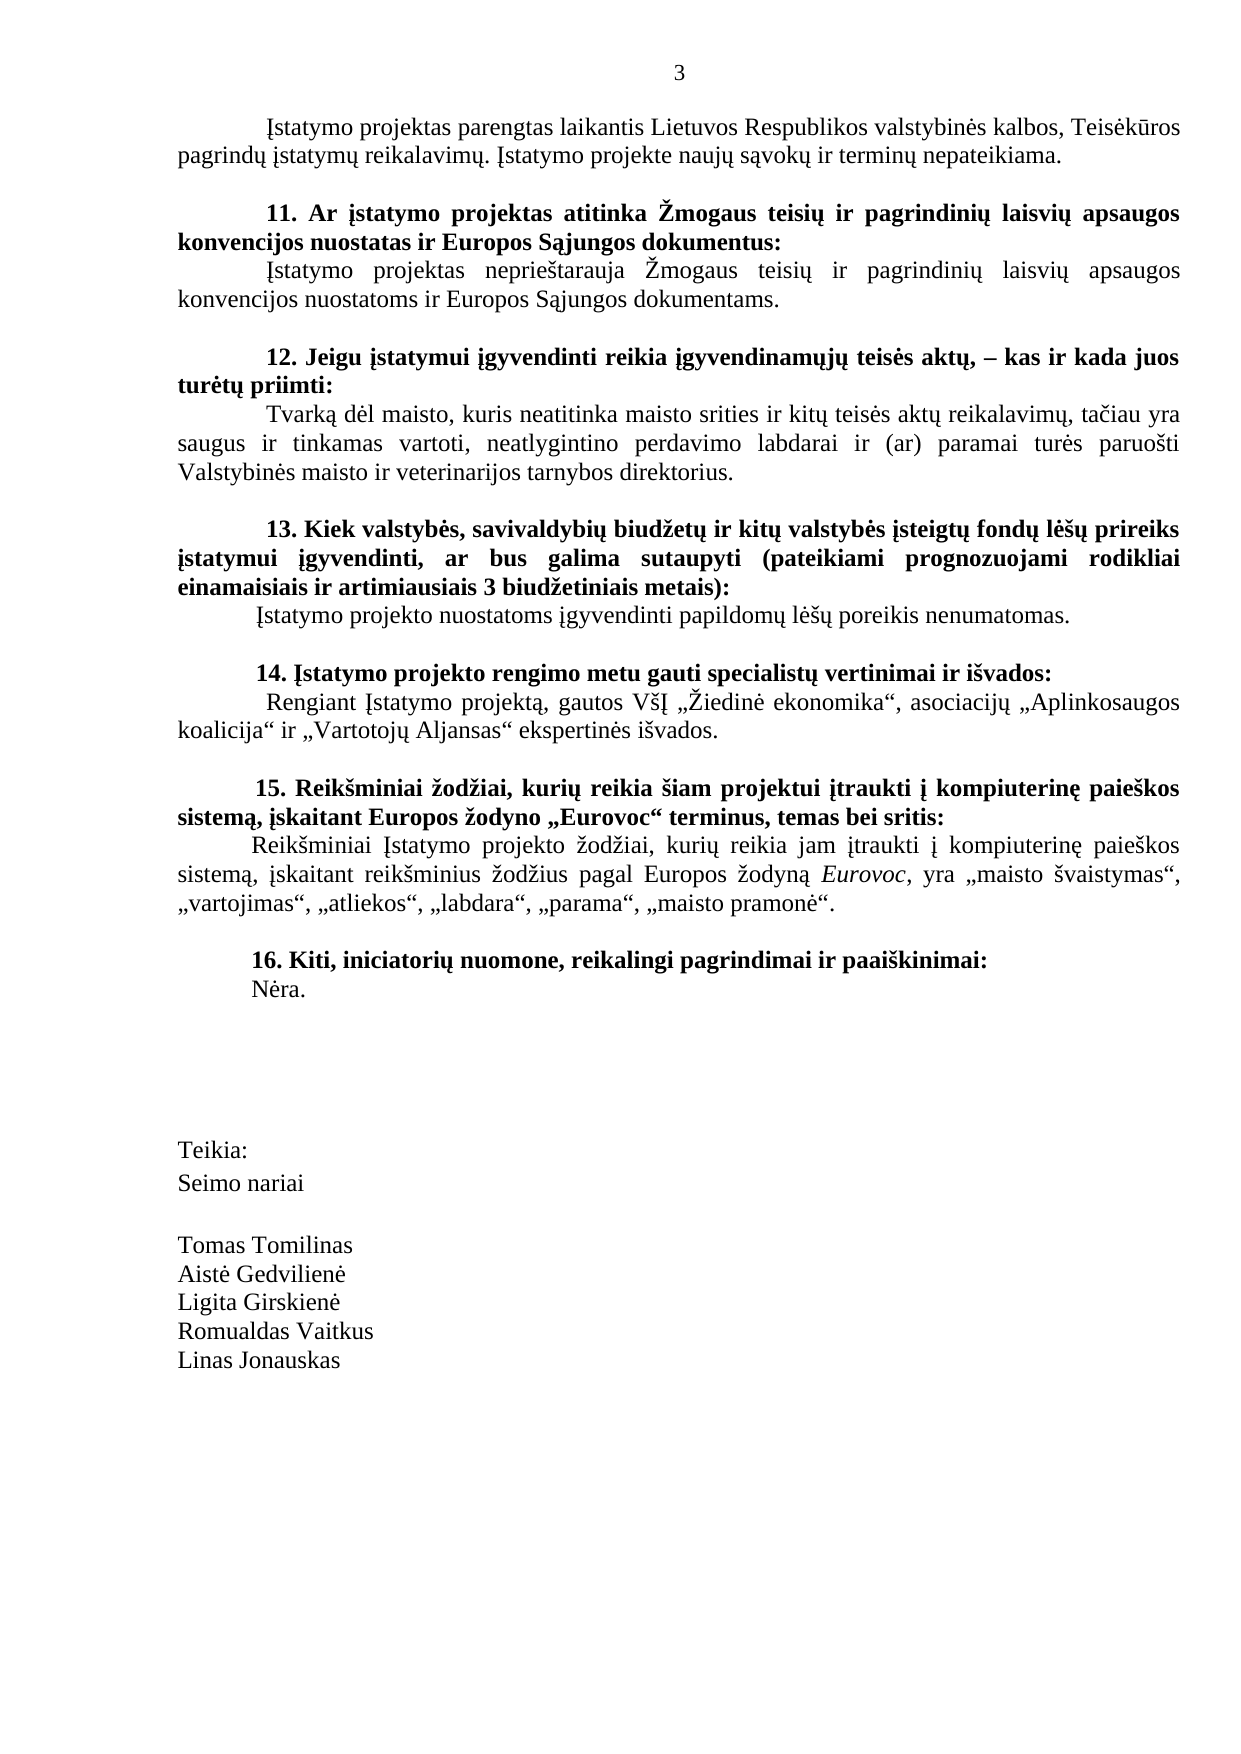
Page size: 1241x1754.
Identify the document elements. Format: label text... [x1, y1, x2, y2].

text Romualdas Vaitkus [177, 1316, 1181, 1345]
text Įstatymo projektas neprieštarauja Žmogaus teisių ir pagrindinių laisvių apsaugos konvencijos nuostatoms ir Europos Sąjungos dokumentams. [177, 256, 1181, 313]
text Teikia: [177, 1135, 1181, 1164]
text Įstatymo projekto nuostatoms įgyvendinti papildomų lėšų poreikis nenumatomas. [177, 601, 1181, 629]
text Ligita Girskienė [177, 1287, 1181, 1316]
text 15. Reikšminiai žodžiai, kurių reikia šiam projektui įtraukti į kompiuterinę paieškos sistemą, įskaitant Europos žodyno „Eurovoc“ terminus, temas bei sritis: [177, 773, 1181, 831]
text 14. Įstatymo projekto rengimo metu gauti specialistų vertinimai ir išvados: [177, 658, 1181, 687]
text 11. Ar įstatymo projektas atitinka Žmogaus teisių ir pagrindinių laisvių apsaugos konvencijos nuostatas ir Europos Sąjungos dokumentus: [177, 198, 1181, 256]
text Reikšminiai Įstatymo projekto žodžiai, kurių reikia jam įtraukti į kompiuterinę paieškos sistemą, įskaitant reikšminius žodžius pagal Europos žodyną Eurovoc, yra „maisto švaistymas“, „vartojimas“, „atliekos“, „labdara“, „parama“, „maisto pramonė“. [177, 831, 1181, 917]
text 16. Kiti, iniciatorių nuomone, reikalingi pagrindimai ir paaiškinimai: [177, 946, 1181, 974]
text Aistė Gedvilienė [177, 1259, 1181, 1287]
text Tomas Tomilinas [177, 1230, 1181, 1259]
text Seimo nariai [177, 1168, 1181, 1197]
text 13. Kiek valstybės, savivaldybių biudžetų ir kitų valstybės įsteigtų fondų lėšų prireiks įstatymui įgyvendinti, ar bus galima sutaupyti (pateikiami prognozuojami rodikliai einamaisiais ir artimiausiais 3 biudžetiniais metais): [177, 514, 1181, 601]
text Rengiant Įstatymo projektą, gautos VšĮ „Žiedinė ekonomika“, asociacijų „Aplinkosaugos koalicija“ ir „Vartotojų Aljansas“ ekspertinės išvados. [177, 687, 1181, 744]
text 12. Jeigu įstatymui įgyvendinti reikia įgyvendinamųjų teisės aktų, – kas ir kada juos turėtų priimti: [177, 342, 1181, 399]
text Nėra. [177, 974, 1181, 1003]
text Tvarką dėl maisto, kuris neatitinka maisto srities ir kitų teisės aktų reikalavimų, tačiau yra saugus ir tinkamas vartoti, neatlygintino perdavimo labdarai ir (ar) paramai turės paruošti Valstybinės maisto ir veterinarijos tarnybos direktorius. [177, 399, 1181, 486]
text Įstatymo projektas parengtas laikantis Lietuvos Respublikos valstybinės kalbos, Teisėkūros pagrindų įstatymų reikalavimų. Įstatymo projekte naujų sąvokų ir terminų nepateikiama. [177, 112, 1181, 169]
text Linas Jonauskas [177, 1345, 1181, 1374]
